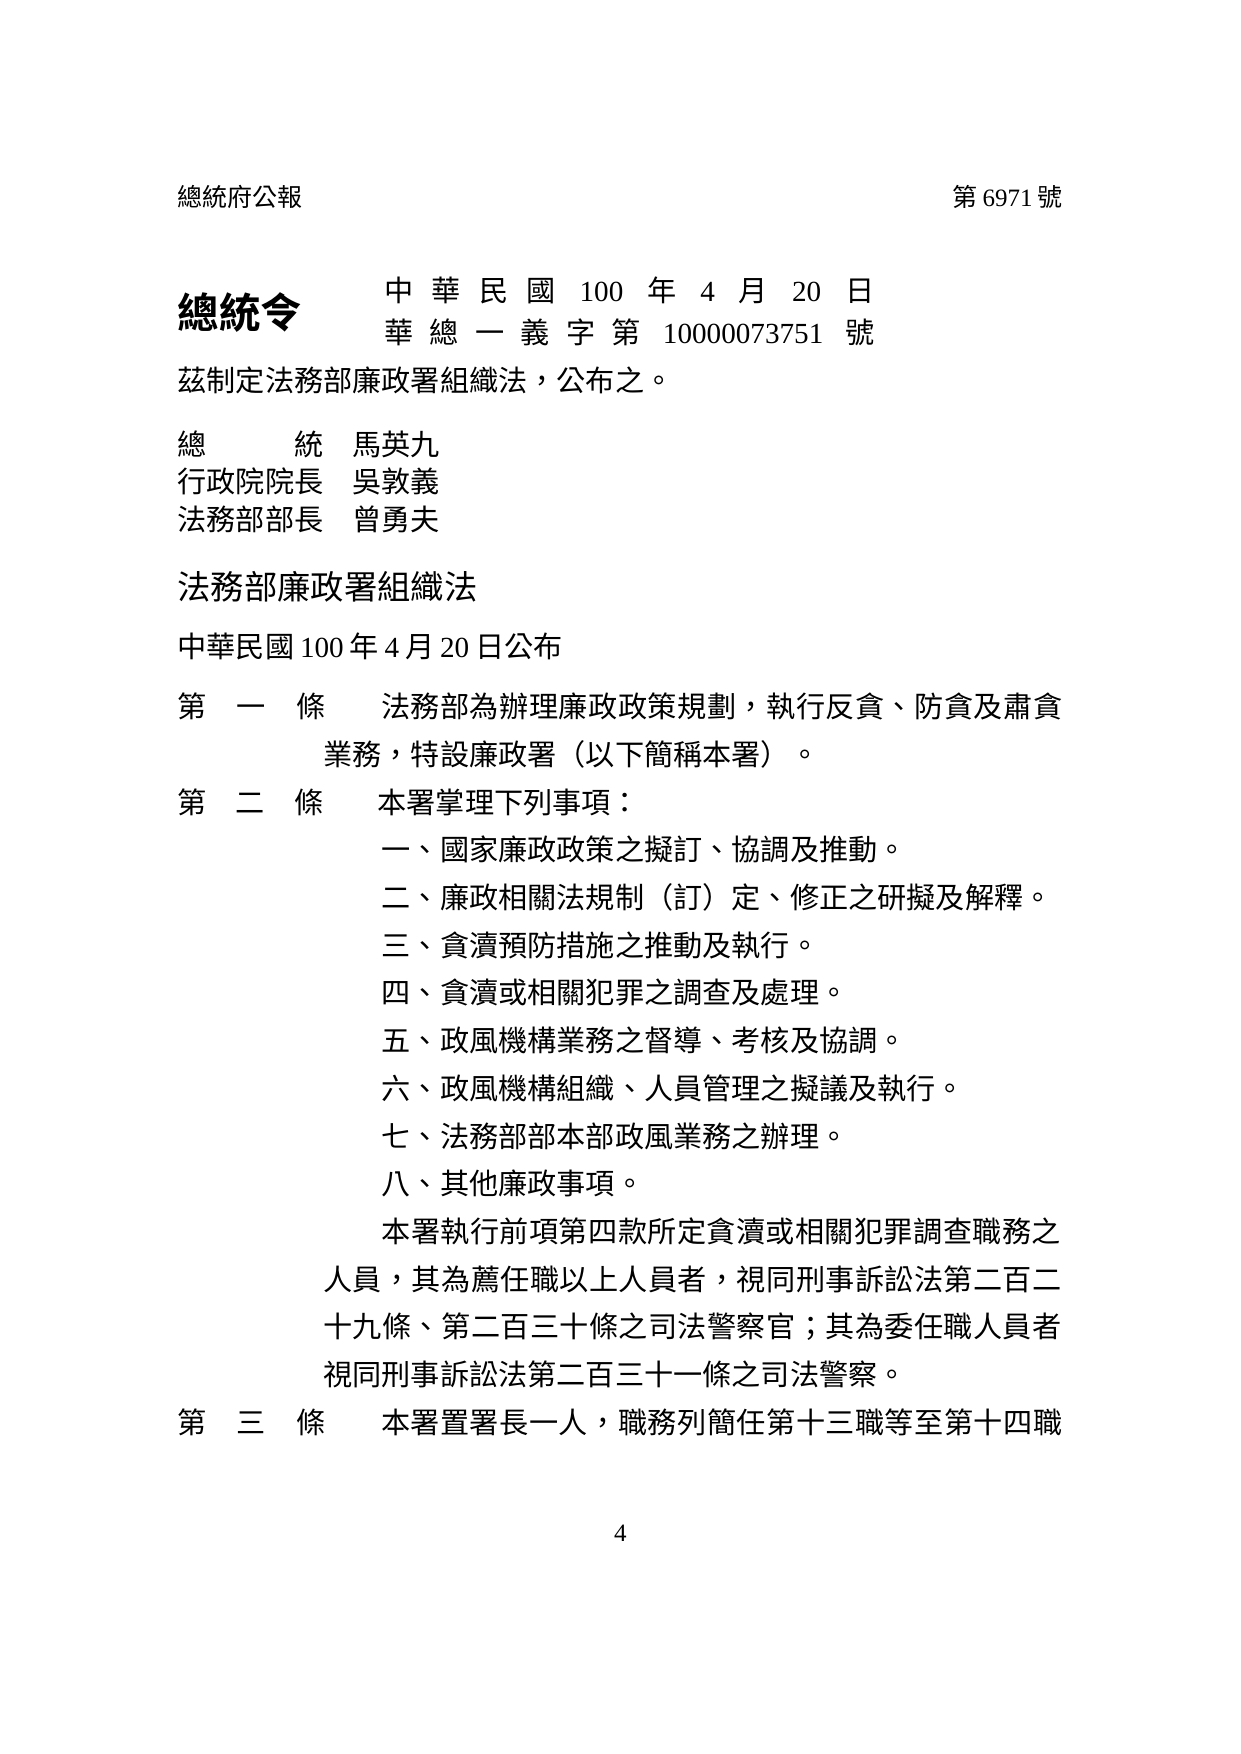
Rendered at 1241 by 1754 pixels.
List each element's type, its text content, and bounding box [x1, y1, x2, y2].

text 三、貪瀆預防措施之推動及執行。 [381, 918, 1063, 966]
text 第 二 條 本署掌理下列事項： [177, 775, 1063, 823]
text 一、國家廉政政策之擬訂、協調及推動。 [381, 823, 1063, 870]
text 八、其他廉政事項。 [381, 1157, 1063, 1204]
text 茲制定法務部廉政署組織法，公布之。 [177, 354, 1063, 400]
text 本署執行前項第四款所定貪瀆或相關犯罪調查職務之人員，其為薦任職以上人員者，視同刑事訴訟法第二百二十九條、第二百三十條之司法警察官；其為委任職人員者，視同刑事訴訟法第二百三十一條之司法警察。 [323, 1204, 1063, 1395]
text 四、貪瀆或相關犯罪之調查及處理。 [381, 966, 1063, 1013]
text 第 三 條 本署置署長一人，職務列簡任第十三職等至第十四職 [177, 1395, 1063, 1443]
text 第 一 條 法務部為辦理廉政政策規劃，執行反貪、防貪及肅貪業務，特設廉政署（以下簡稱本署）。 [177, 679, 1063, 775]
table_header 總統令 [174, 266, 381, 354]
table_header 中華民國100年4月20日 華總一義字第10000073751號 [381, 266, 877, 354]
text 中華民國100年4月20日公布 [177, 621, 1063, 667]
text 法務部部長 曾勇夫 [177, 500, 1063, 538]
text 總 統 馬英九 [177, 425, 1063, 463]
text 五、政風機構業務之督導、考核及協調。 [381, 1013, 1063, 1061]
text 二、廉政相關法規制（訂）定、修正之研擬及解釋。 [381, 870, 1063, 918]
text 行政院院長 吳敦義 [177, 463, 1063, 500]
text 七、法務部部本部政風業務之辦理。 [381, 1109, 1063, 1157]
text 法務部廉政署組織法 [177, 563, 1063, 609]
text 六、政風機構組織、人員管理之擬議及執行。 [381, 1061, 1063, 1109]
